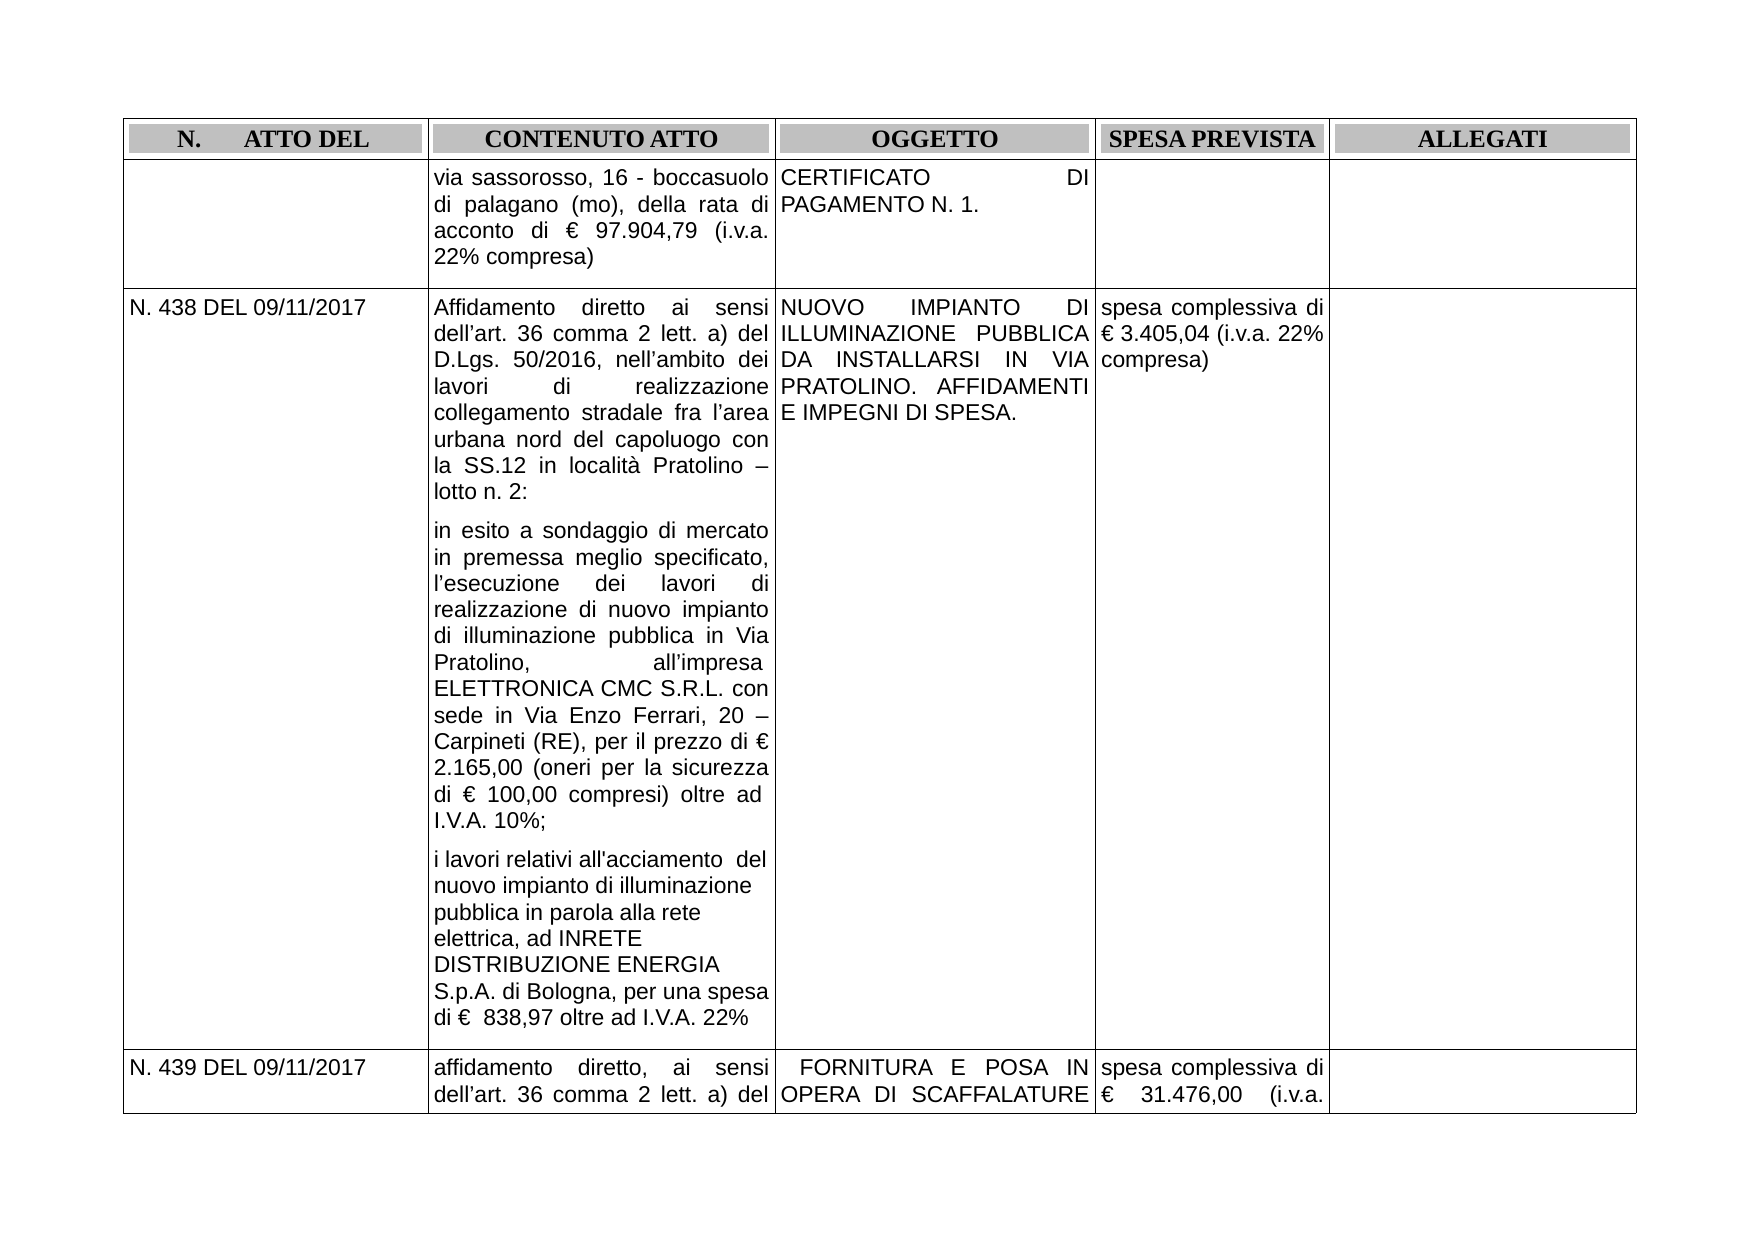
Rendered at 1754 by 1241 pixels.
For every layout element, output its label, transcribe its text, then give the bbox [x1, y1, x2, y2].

table_cell [1330, 289, 1636, 1048]
table_header ALLEGATI [1330, 119, 1636, 158]
table_cell [1096, 160, 1329, 288]
table_header SPESA PREVISTA [1096, 119, 1329, 158]
table_cell NUOVO IMPIANTO DI ILLUMINAZIONE PUBBLICA DA INSTALLARSI IN VIA PRATOLINO. AFFIDAMENTI E IMPEGNI DI SPESA. [776, 289, 1095, 1048]
table_cell Affidamento diretto ai sensi dell’art. 36 comma 2 lett. a) del D.Lgs. 50/2016, nell’ambito dei lavori di realizzazione collegamento stradale fra l’area urbana nord del capoluogo con la SS.12 in località Pratolino – lotto n. 2: in esito a sondaggio di mercato in premessa meglio specificato, l’esecuzione dei lavori di realizzazione di nuovo impianto di illuminazione pubblica in Via Pratolino, all’impresa ELETTRONICA CMC S.R.L. con sede in Via Enzo Ferrari, 20 – Carpineti (RE), per il prezzo di € 2.165,00 (oneri per la sicurezza di € 100,00 compresi) oltre ad I.V.A. 10%; i lavori relativi all'acciamento del nuovo impianto di illuminazione pubblica in parola alla rete elettrica, ad INRETE DISTRIBUZIONE ENERGIA S.p.A. di Bologna, per una spesa di € 838,97 oltre ad I.V.A. 22% [429, 289, 775, 1048]
table_cell [1330, 160, 1636, 288]
table_cell FORNITURA E POSA IN OPERA DI SCAFFALATURE [776, 1050, 1095, 1113]
table_cell N. 438 DEL 09/11/2017 [124, 289, 428, 1048]
table_cell [124, 160, 428, 288]
table_cell spesa complessiva di € 3.405,04 (I.V.A. 22% COMPRESA) [1096, 289, 1329, 1048]
table_cell affidaMENTO direttO, ai sensi dell’art. 36 comma 2 lett. a) del [429, 1050, 775, 1113]
table_cell Via Sassorosso, 16 - Boccasuolo di Palagano (MO), della rata di acconto di € 97.904,79 (I.V.A. 22% compresa) [429, 160, 775, 288]
table_header N. ATTO DEL [124, 119, 428, 158]
table_header OGGETTO [776, 119, 1095, 158]
table_cell spesa complessiva di € 31.476,00 (i.v.a. [1096, 1050, 1329, 1113]
table_header CONTENUTO ATTO [429, 119, 775, 158]
table_cell N. 439 DEL 09/11/2017 [124, 1050, 428, 1113]
table_cell [1330, 1050, 1636, 1113]
table_cell CERTIFICATO DI PAGAMENTO N. 1. [776, 160, 1095, 288]
